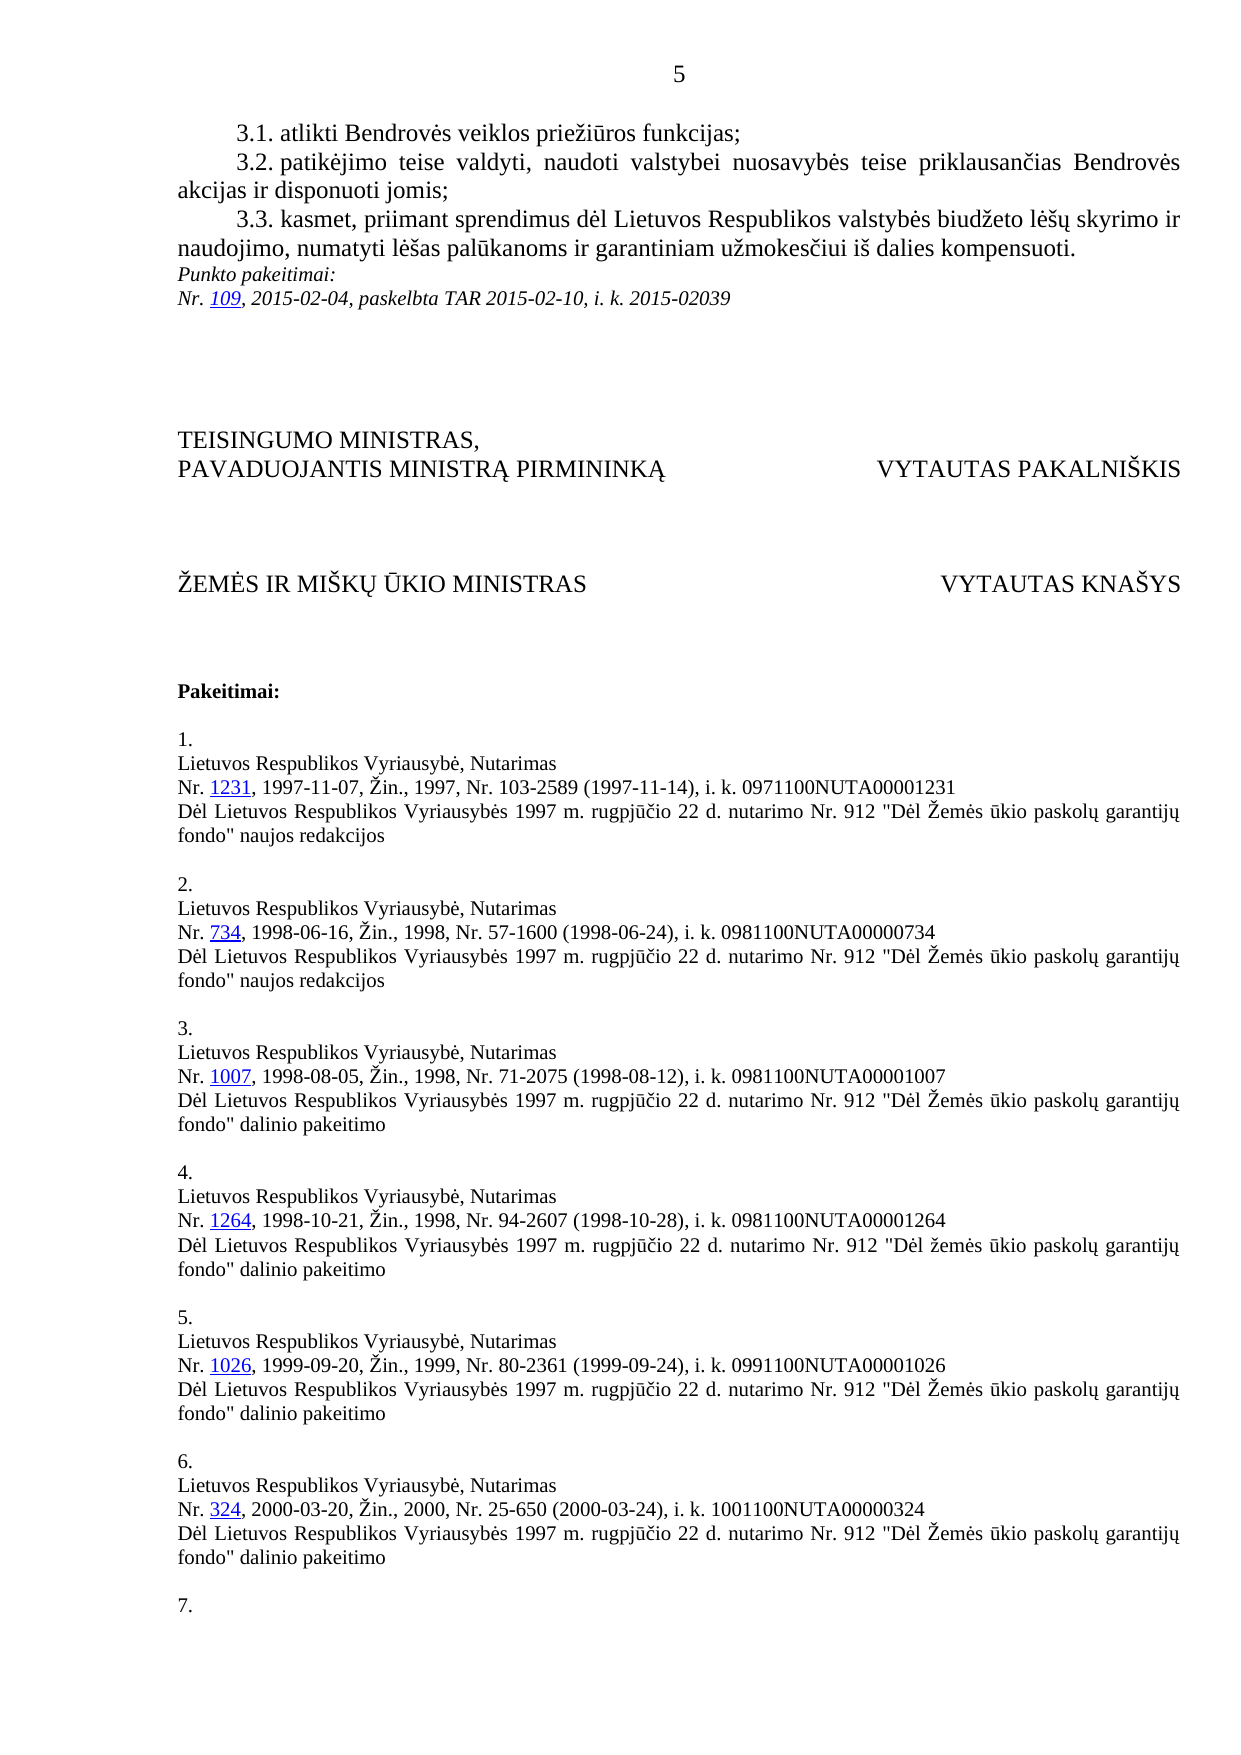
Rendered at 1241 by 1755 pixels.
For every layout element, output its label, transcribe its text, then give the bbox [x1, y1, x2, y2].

text Dėl Lietuvos Respublikos Vyriausybės 1997 m. rugpjūčio 22 d. nutarimo Nr. 912 "Dėl Žemės ūkio paskolų garantijų fondo" naujos redakcijos [177, 799, 1181, 847]
text Nr. 1264, 1998-10-21, Žin., 1998, Nr. 94-2607 (1998-10-28), i. k. 0981100NUTA00001264 [177, 1208, 1181, 1232]
text 1. [177, 727, 1181, 751]
text Dėl Lietuvos Respublikos Vyriausybės 1997 m. rugpjūčio 22 d. nutarimo Nr. 912 "Dėl Žemės ūkio paskolų garantijų fondo" dalinio pakeitimo [177, 1088, 1181, 1136]
text Nr. 109, 2015-02-04, paskelbta TAR 2015-02-10, i. k. 2015-02039 [177, 286, 1181, 310]
text 4. [177, 1160, 1181, 1184]
text Nr. 1007, 1998-08-05, Žin., 1998, Nr. 71-2075 (1998-08-12), i. k. 0981100NUTA00001007 [177, 1064, 1181, 1088]
text 5. [177, 1305, 1181, 1329]
text Lietuvos Respublikos Vyriausybė, Nutarimas [177, 896, 1181, 920]
text Nr. 324, 2000-03-20, Žin., 2000, Nr. 25-650 (2000-03-24), i. k. 1001100NUTA00000324 [177, 1497, 1181, 1521]
text Dėl Lietuvos Respublikos Vyriausybės 1997 m. rugpjūčio 22 d. nutarimo Nr. 912 "Dėl Žemės ūkio paskolų garantijų fondo" dalinio pakeitimo [177, 1377, 1181, 1425]
text Pakeitimai: [177, 679, 1181, 703]
text 6. [177, 1449, 1181, 1473]
text 3.2. patikėjimo teise valdyti, naudoti valstybei nuosavybės teise priklausančias Bendrovės akcijas ir disponuoti jomis; [177, 147, 1181, 204]
text 2. [177, 872, 1181, 896]
text ŽEMĖS IR MIŠKŲ ŪKIO MINISTRAS VYTAUTAS KNAŠYS [177, 569, 1181, 597]
text 3.1. atlikti Bendrovės veiklos priežiūros funkcijas; [177, 118, 1181, 147]
text Nr. 734, 1998-06-16, Žin., 1998, Nr. 57-1600 (1998-06-24), i. k. 0981100NUTA00000734 [177, 920, 1181, 944]
text Lietuvos Respublikos Vyriausybė, Nutarimas [177, 1473, 1181, 1497]
text Dėl Lietuvos Respublikos Vyriausybės 1997 m. rugpjūčio 22 d. nutarimo Nr. 912 "Dėl Žemės ūkio paskolų garantijų fondo" dalinio pakeitimo [177, 1521, 1181, 1569]
text 3.3. kasmet, priimant sprendimus dėl Lietuvos Respublikos valstybės biudžeto lėšų skyrimo ir naudojimo, numatyti lėšas palūkanoms ir garantiniam užmokesčiui iš dalies kompensuoti. [177, 204, 1181, 262]
text PAVADUOJANTIS MINISTRĄ PIRMININKĄ VYTAUTAS PAKALNIŠKIS [177, 454, 1181, 482]
text 3. [177, 1016, 1181, 1040]
text 7. [177, 1593, 1181, 1617]
text Lietuvos Respublikos Vyriausybė, Nutarimas [177, 1184, 1181, 1208]
text Nr. 1231, 1997-11-07, Žin., 1997, Nr. 103-2589 (1997-11-14), i. k. 0971100NUTA00001231 [177, 775, 1181, 799]
text TEISINGUMO MINISTRAS, [177, 425, 1181, 454]
text Punkto pakeitimai: [177, 262, 1181, 286]
text Dėl Lietuvos Respublikos Vyriausybės 1997 m. rugpjūčio 22 d. nutarimo Nr. 912 "Dėl žemės ūkio paskolų garantijų fondo" dalinio pakeitimo [177, 1232, 1181, 1281]
text Dėl Lietuvos Respublikos Vyriausybės 1997 m. rugpjūčio 22 d. nutarimo Nr. 912 "Dėl Žemės ūkio paskolų garantijų fondo" naujos redakcijos [177, 944, 1181, 992]
text Lietuvos Respublikos Vyriausybė, Nutarimas [177, 1040, 1181, 1064]
text Lietuvos Respublikos Vyriausybė, Nutarimas [177, 751, 1181, 775]
text Nr. 1026, 1999-09-20, Žin., 1999, Nr. 80-2361 (1999-09-24), i. k. 0991100NUTA00001026 [177, 1353, 1181, 1377]
text Lietuvos Respublikos Vyriausybė, Nutarimas [177, 1329, 1181, 1353]
